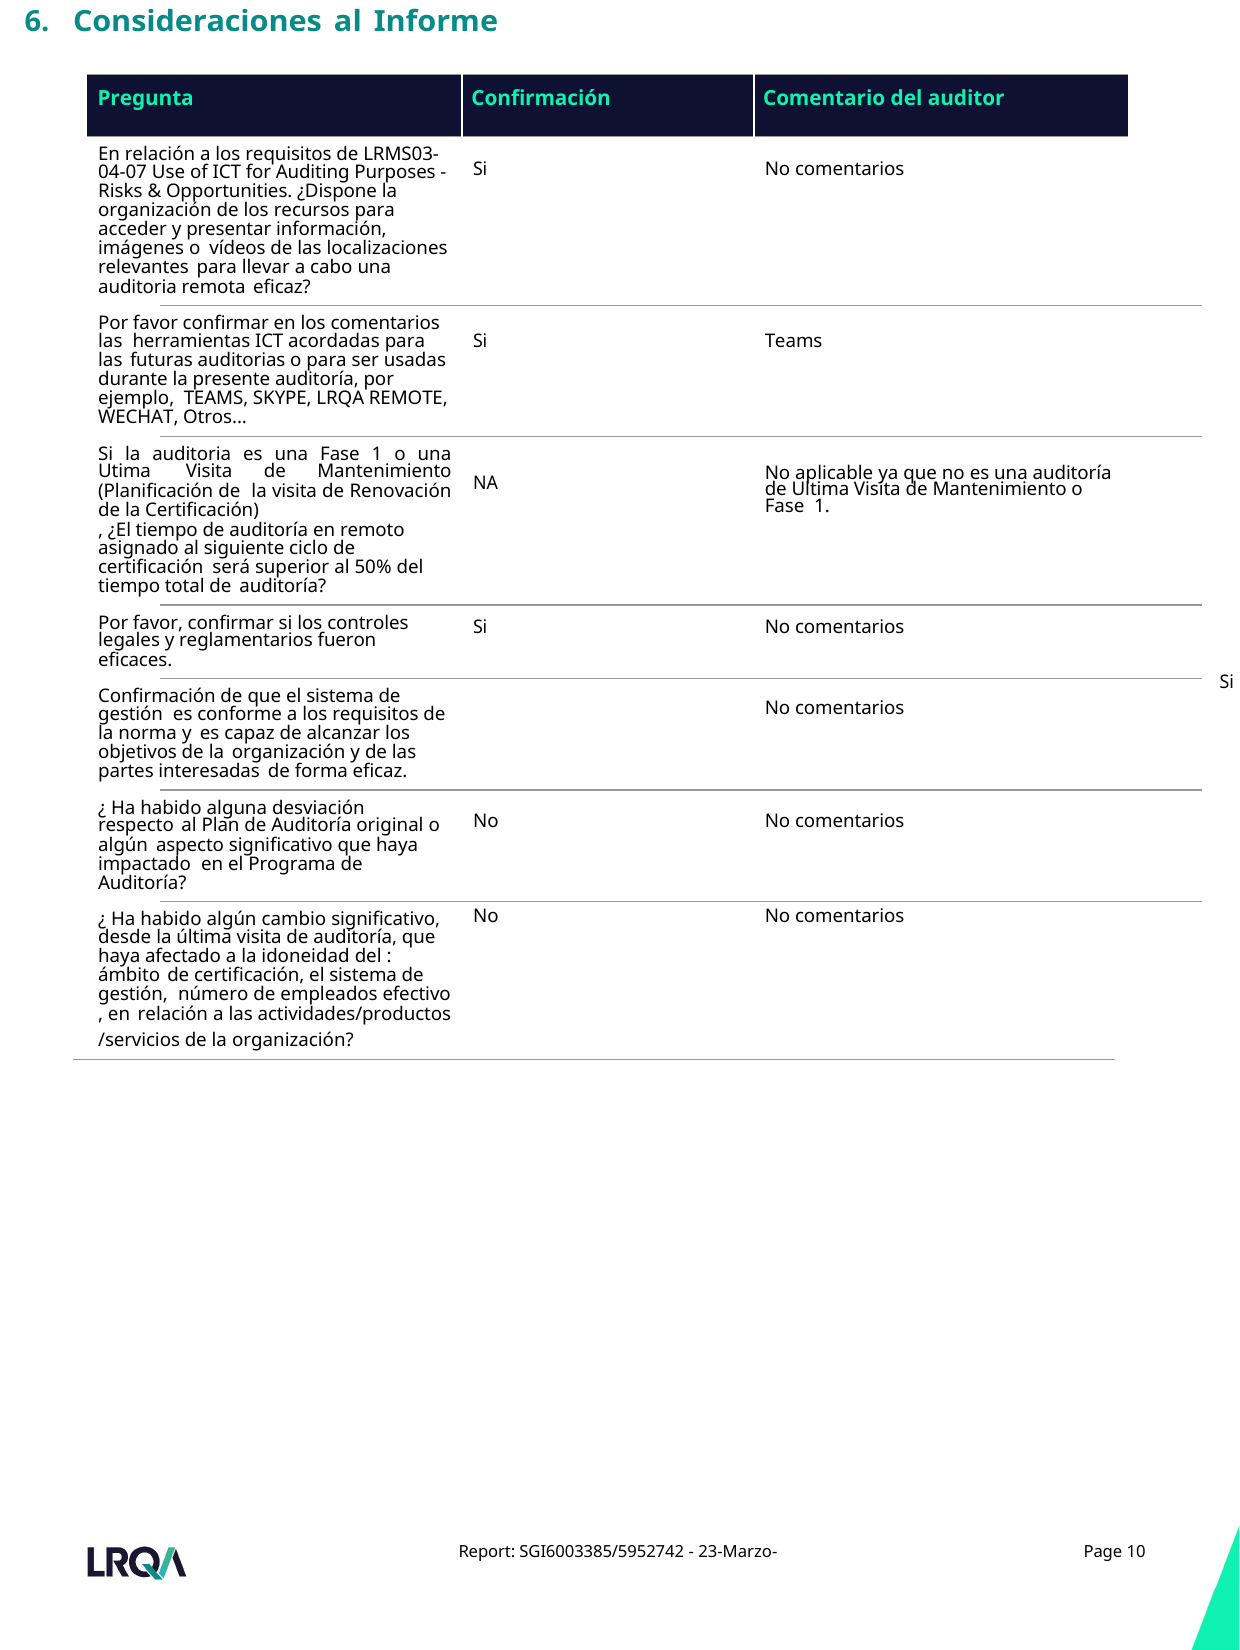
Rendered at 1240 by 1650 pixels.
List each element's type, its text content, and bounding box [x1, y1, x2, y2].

text , ¿El tiempo de auditoría en remoto asignado al siguiente ciclo de certificación será superior al 50% del tiempo total de auditoría? [98, 522, 451, 598]
text Por favor confirmar en los comentarios las herramientas ICT acordadas para las futuras auditorias o para ser usadas durante la presente auditoría, por ejemplo, TEAMS, SKYPE, LRQA REMOTE, WECHAT, Otros... [98, 314, 451, 429]
text Si No comentarios [473, 156, 1239, 181]
text /servicios de la organización? [98, 1025, 452, 1052]
text Confirmación de que el sistema de gestión es conforme a los requisitos de la norma y es capaz de alcanzar los objetivos de la organización y de las partes interesadas de forma eficaz. [98, 687, 452, 783]
text En relación a los requisitos de LRMS03- 04-07 Use of ICT for Auditing Purposes - Risks & Opportunities. ¿Dispone la organización de los recursos para acceder y presentar información, imágenes o vídeos de las localizaciones relevantes para llevar a cabo una auditoria remota eficaz? [98, 145, 451, 298]
table_header Pregunta [87, 75, 461, 136]
text ¿ Ha habido algún cambio significativo, desde la última visita de auditoría, que haya afectado a la idoneidad del : ámbito de certificación, el sistema de gestión, número de empleados efectivo , en relación a las actividades/productos [98, 910, 451, 1025]
table_header Comentario del auditor [755, 75, 1128, 136]
text Si la auditoria es una Fase 1 o una Utima Visita de Mantenimiento (Planificación de la visita de Renovación de la Certificación) [98, 445, 451, 522]
text Si No comentarios [473, 668, 1239, 719]
table_header Confirmación [463, 75, 753, 136]
text NA No aplicable ya que no es una auditoría de Ultima Visita de Mantenimiento o Fase 1. [473, 461, 1112, 518]
text Si Teams [473, 327, 1239, 353]
text No No comentarios [473, 902, 1239, 928]
text No No comentarios [473, 808, 1239, 833]
list Consideraciones al Informe [24, 0, 1239, 39]
text Si No comentarios [473, 613, 1239, 639]
text ¿ Ha habido alguna desviación respecto al Plan de Auditoría original o algún aspecto significativo que haya impactado en el Programa de Auditoría? [98, 799, 444, 895]
text Por favor, confirmar si los controles legales y reglamentarios fueron eficaces. [98, 614, 444, 671]
